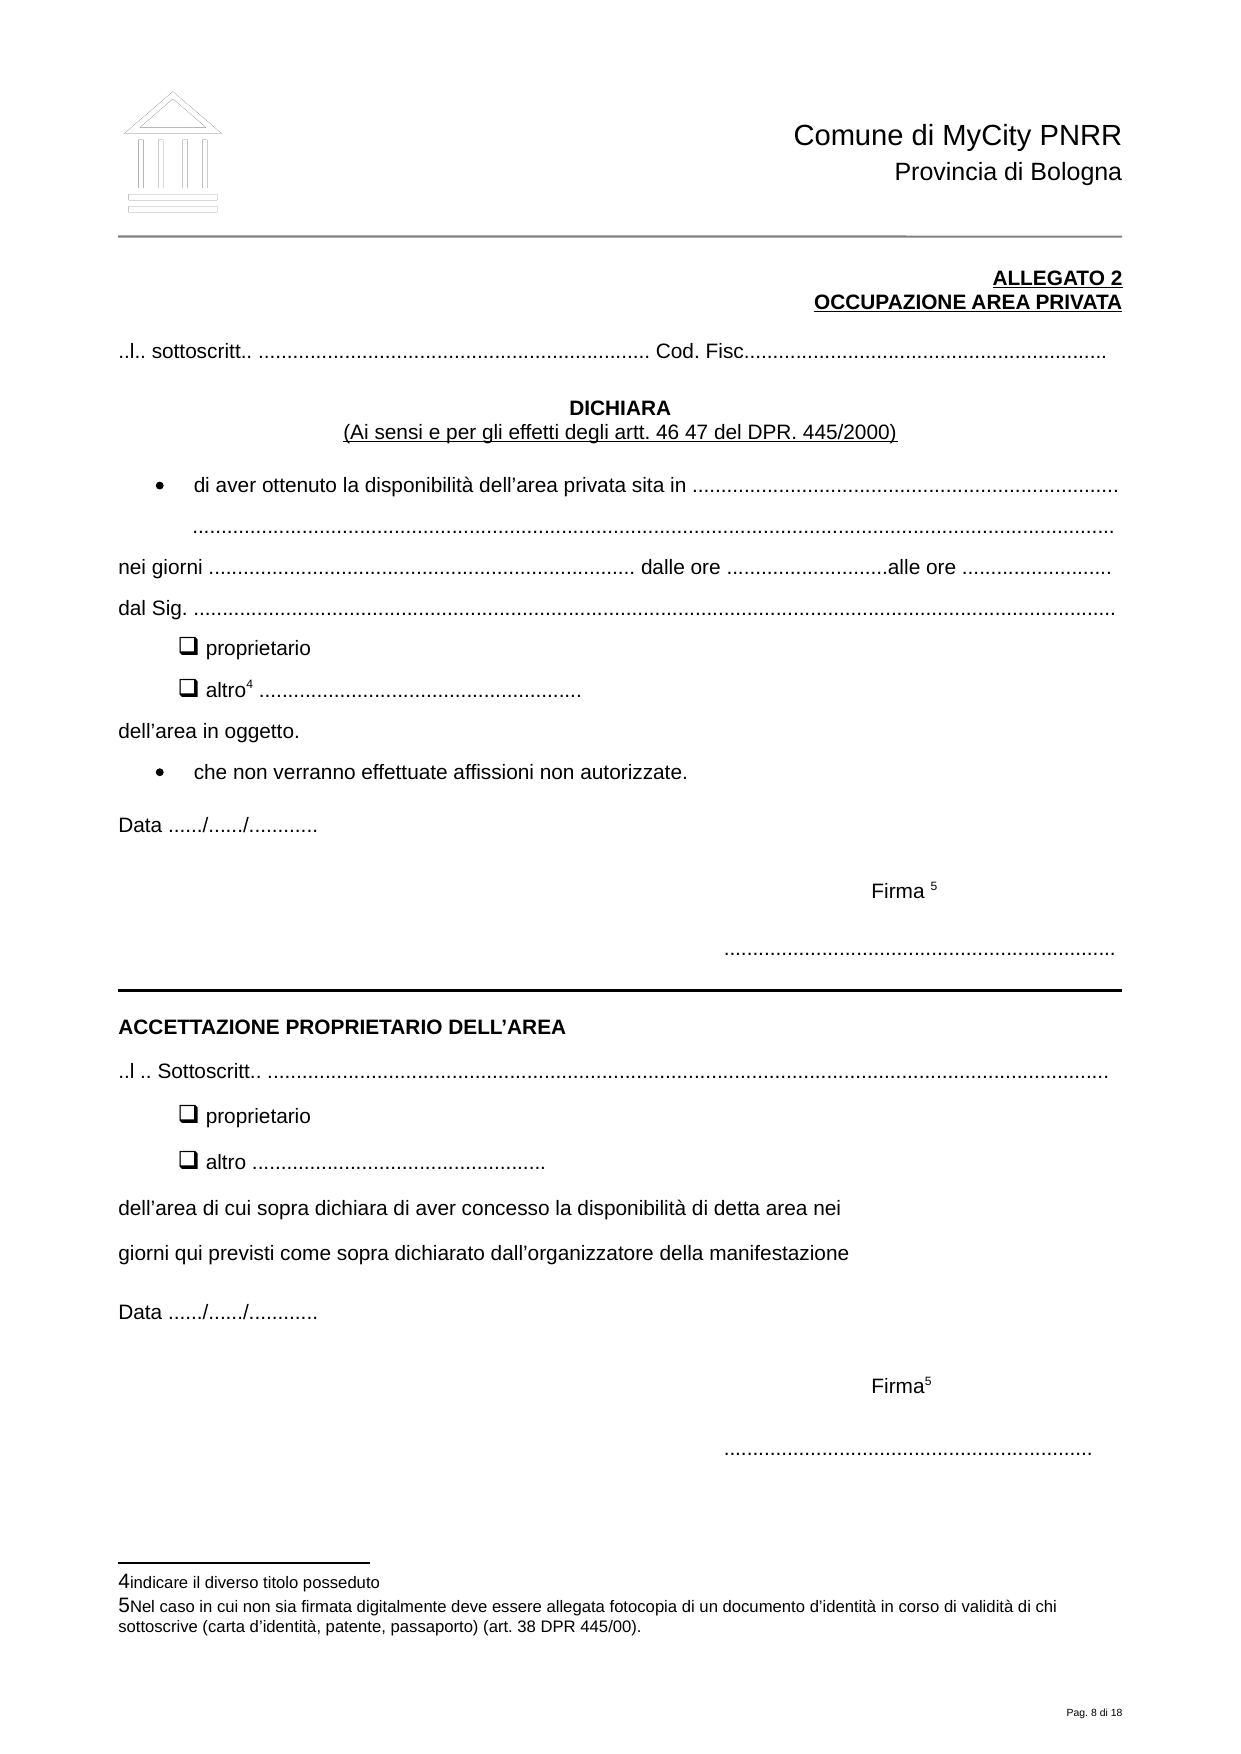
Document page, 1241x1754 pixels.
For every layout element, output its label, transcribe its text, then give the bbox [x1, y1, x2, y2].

list che non verranno effettuate affissioni non autorizzate. [156, 760, 1122, 784]
text ALLEGATO 2 [118, 266, 1122, 290]
text DICHIARA [118, 396, 1122, 420]
text indicare il diverso titolo posseduto [118, 1569, 1122, 1593]
text dal Sig. ................................................................................................................................................................ [118, 595, 1122, 619]
text Firma [118, 879, 1122, 903]
text ................................................................................................................................................................ [192, 514, 1122, 538]
text  proprietario [177, 636, 1122, 661]
text Data ....../....../............ [118, 813, 1122, 837]
text dell’area in oggetto. [118, 719, 1122, 743]
text ..l.. sottoscritt.. .................................................................... Cod. Fisc............................................................... [118, 339, 1122, 363]
text ................................................................ [118, 1435, 1122, 1459]
list di aver ottenuto la disponibilità dell’area privata sita in .......................................................................... [156, 473, 1122, 497]
text ACCETTAZIONE PROPRIETARIO DELL’AREA [118, 1014, 1122, 1038]
text Comune di MyCity PNRR [224, 118, 1122, 152]
text  altro ........................................................ [177, 678, 1122, 703]
text (Ai sensi e per gli effetti degli artt. 46 47 del DPR. 445/2000) [118, 420, 1122, 444]
text  proprietario [177, 1104, 1122, 1129]
text ..l .. Sottoscritt.. .................................................................................................................................................. [118, 1059, 1122, 1083]
text Nel caso in cui non sia firmata digitalmente deve essere allegata fotocopia di un documento d’identità in corso di validità di chi sottoscrive (carta d’identità, patente, passaporto) (art. 38 DPR 445/00). [118, 1593, 1122, 1636]
text giorni qui previsti come sopra dichiarato dall’organizzatore della manifestazione [118, 1241, 1122, 1264]
text Firma5 [118, 1374, 1122, 1398]
text .................................................................... [118, 936, 1122, 960]
picture [122, 87, 224, 219]
text dell’area di cui sopra dichiara di aver concesso la disponibilità di detta area nei [118, 1196, 1122, 1220]
text  altro ................................................... [177, 1150, 1122, 1175]
text nei giorni .......................................................................... dalle ore ............................alle ore .......................... [118, 555, 1122, 579]
text OCCUPAZIONE AREA PRIVATA [118, 290, 1122, 314]
text Provincia di Bologna [224, 157, 1122, 185]
text Data ....../....../............ [118, 1300, 1122, 1324]
